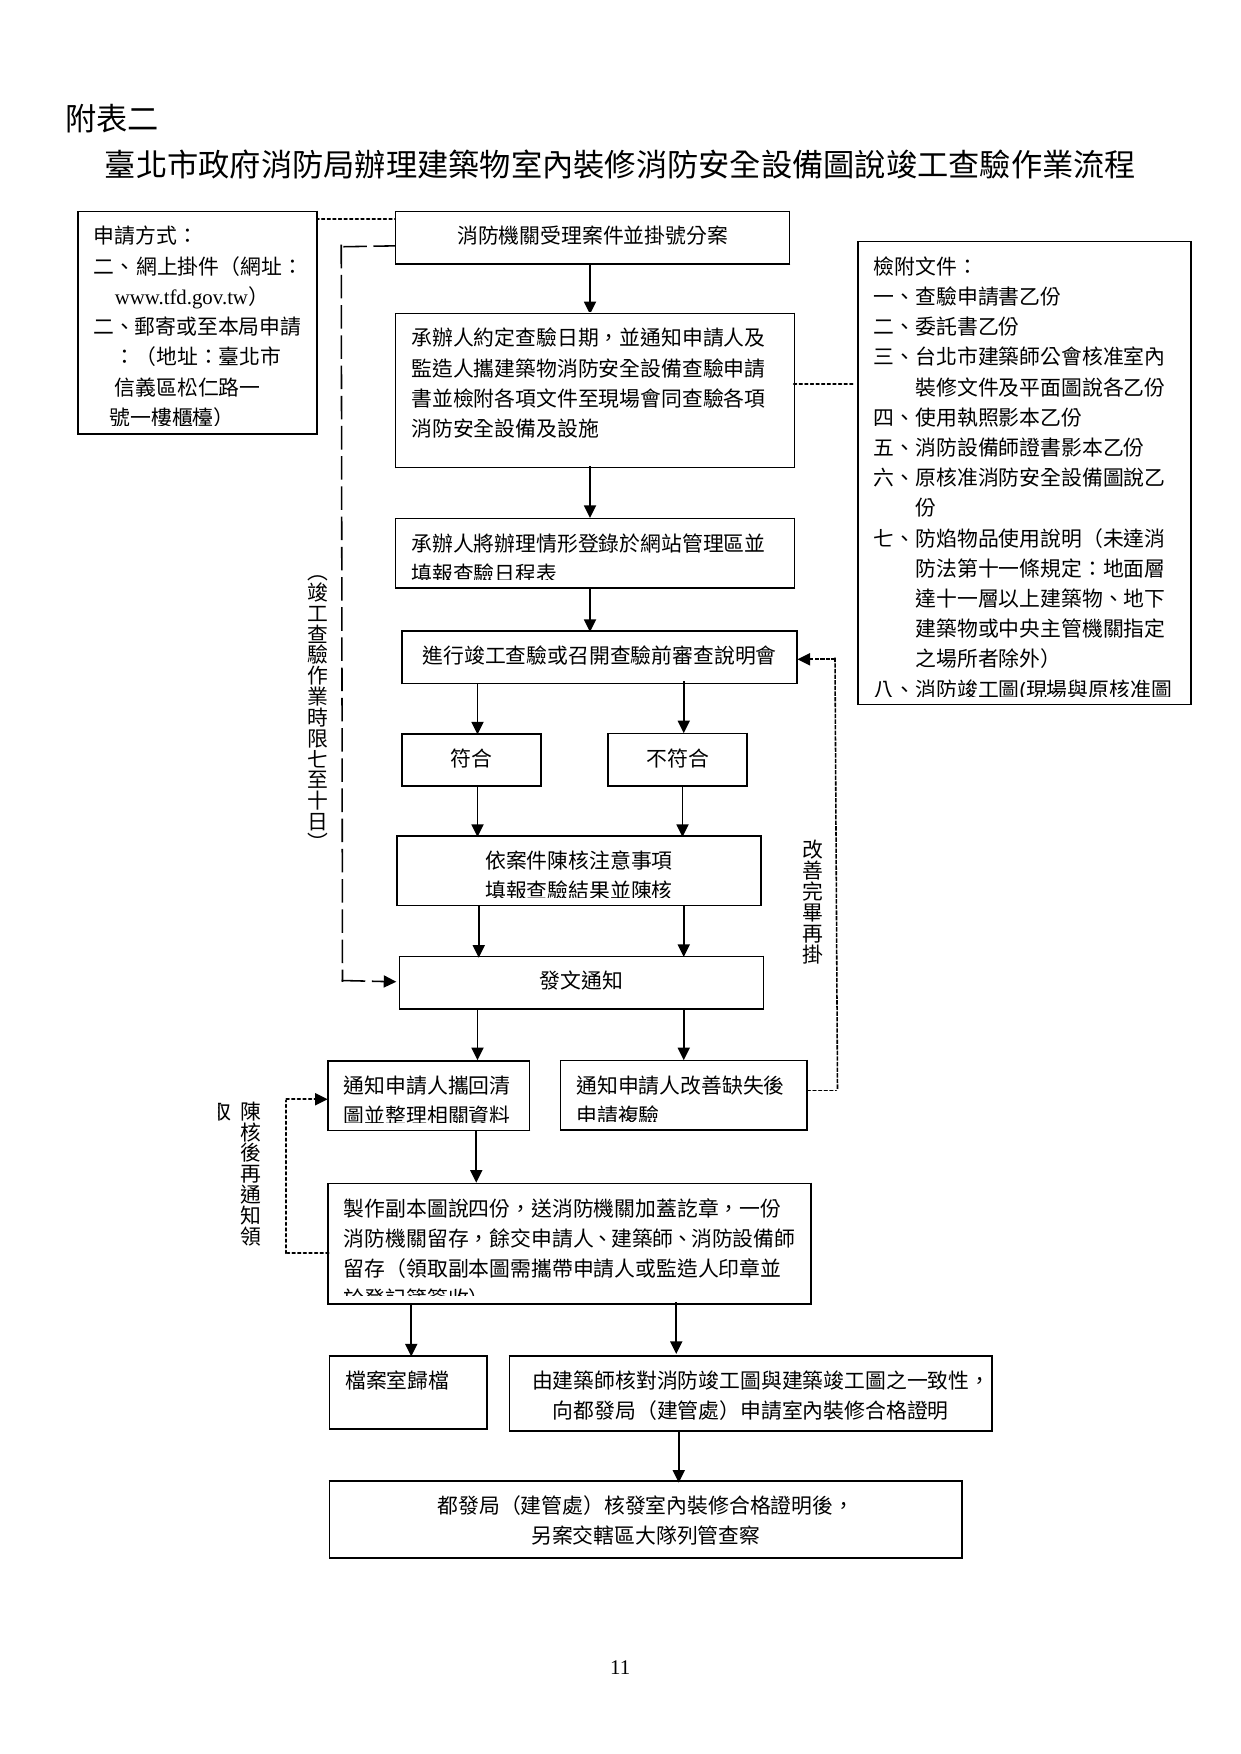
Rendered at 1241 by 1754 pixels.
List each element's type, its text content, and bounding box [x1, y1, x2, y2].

text （竣工查驗作業時限七至十日） [302, 535, 332, 878]
text 通知申請人改善缺失後申請複驗 [576, 1069, 791, 1122]
text ：（地址：臺北市 [94, 341, 301, 371]
text 符合 [417, 742, 525, 772]
text 陳核後再通知領取 [219, 1101, 266, 1257]
text 不符合 [624, 742, 731, 772]
text www.tfd.gov.tw） [94, 280, 301, 310]
text 四、使用執照影本乙份 [874, 401, 1175, 431]
text 填報查驗結果並陳核 [412, 874, 745, 897]
text 製作副本圖說四份，送消防機關加蓋訖章，一份消防機關留存，餘交申請人、建築師、消防設備師留存（領取副本圖需攜帶申請人或監造人印章並於登記簿簽收） [344, 1192, 795, 1296]
text 申請方式： [94, 220, 301, 250]
text 六、原核准消防安全設備圖說乙份 [874, 461, 1175, 522]
text 檔案室歸檔 [345, 1364, 471, 1394]
text 檢附文件： [874, 250, 1175, 280]
text 信義區松仁路一 [94, 371, 301, 401]
text 二、委託書乙份 [874, 310, 1175, 341]
text 依案件陳核注意事項 [412, 844, 745, 874]
text 號一樓櫃檯） [94, 401, 301, 425]
text 進行竣工查驗或召開查驗前審查說明會 [417, 639, 781, 669]
text 由建築師核對消防竣工圖與建築竣工圖之一致性，向都發局（建管處）申請室內裝修合格證明 [525, 1364, 976, 1423]
text 七、防焰物品使用說明（未達消防法第十一條規定：地面層達十一層以上建築物、地下建築物或中央主管機關指定之場所者除外） [874, 522, 1175, 673]
text 發文通知 [415, 964, 747, 995]
text 八、消防竣工圖(現場與原核准圖說一致者除外) [874, 673, 1175, 696]
text 通知申請人攜回清圖並整理相關資料 [344, 1069, 514, 1122]
text 臺北市政府消防局辦理建築物室內裝修消防安全設備圖說竣工查驗作業流程 [65, 140, 1175, 185]
text 都發局（建管處）核發室內裝修合格證明後， [345, 1489, 946, 1519]
text 承辦人將辦理情形登錄於網站管理區並填報查驗日程表 [411, 527, 779, 580]
list 網上掛件（網址： [94, 250, 301, 280]
text 三、台北市建築師公會核准室內裝修文件及平面圖說各乙份 [874, 341, 1175, 401]
text 消防機關受理案件並掛號分案 [411, 220, 774, 250]
text 承辦人約定查驗日期，並通知申請人及監造人攜建築物消防安全設備查驗申請書並檢附各項文件至現場會同查驗各項消防安全設備及設施 [411, 322, 779, 442]
text 五、消防設備師證書影本乙份 [874, 431, 1175, 461]
text 一、查驗申請書乙份 [874, 280, 1175, 310]
text 二、郵寄或至本局申請 [94, 310, 301, 341]
text 附表二 [65, 94, 1175, 140]
text 另案交轄區大隊列管查察 [345, 1519, 946, 1550]
text 改善完畢再掛件 [793, 839, 827, 979]
